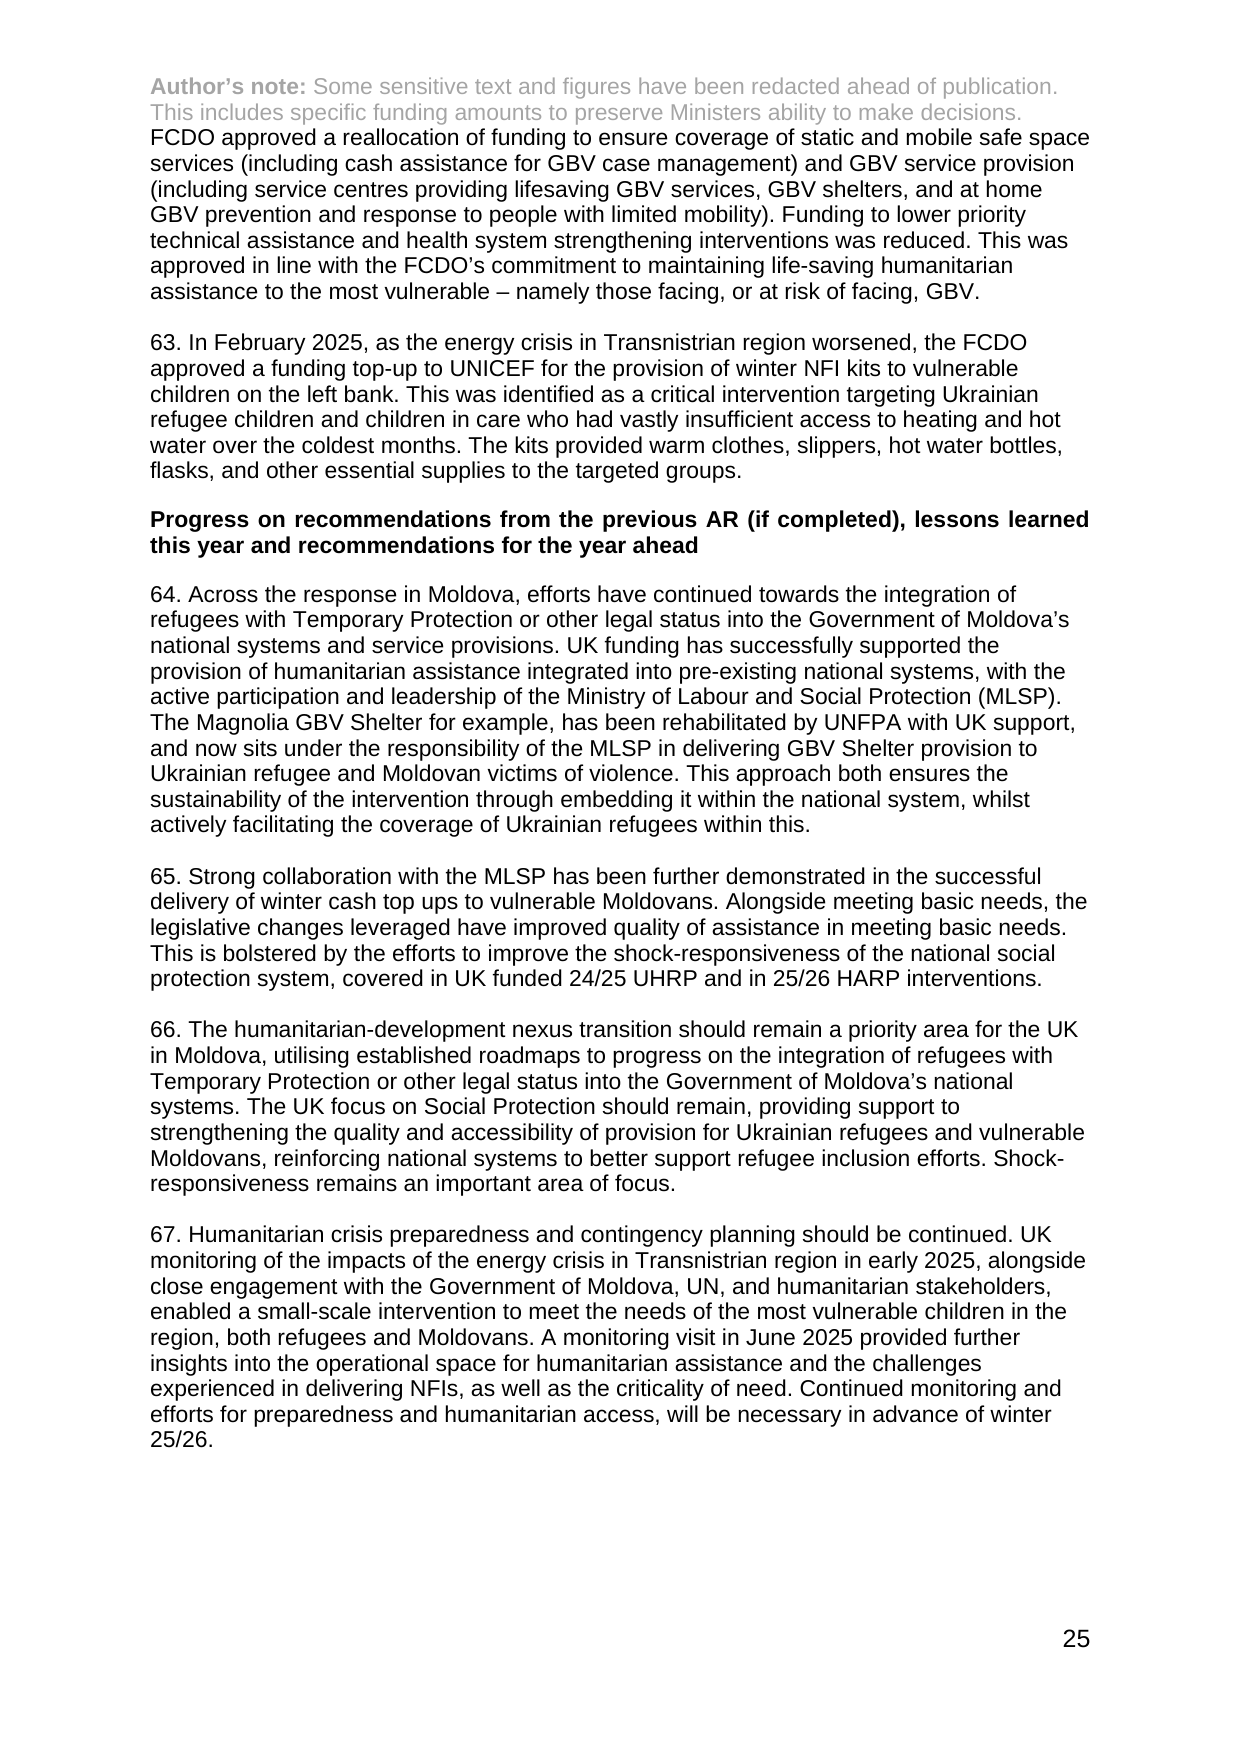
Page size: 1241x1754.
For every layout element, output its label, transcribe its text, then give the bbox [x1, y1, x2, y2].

text 63. In February 2025, as the energy crisis in Transnistrian region worsened, the FCDO approved a funding top-up to UNICEF for the provision of winter NFI kits to vulnerable children on the left bank. This was identified as a critical intervention targeting Ukrainian refugee children and children in care who had vastly insufficient access to heating and hot water over the coldest months. The kits provided warm clothes, slippers, hot water bottles, flasks, and other essential supplies to the targeted groups. [150, 330, 1090, 484]
text 65. Strong collaboration with the MLSP has been further demonstrated in the successful delivery of winter cash top ups to vulnerable Moldovans. Alongside meeting basic needs, the legislative changes leveraged have improved quality of assistance in meeting basic needs. This is bolstered by the efforts to improve the shock-responsiveness of the national social protection system, covered in UK funded 24/25 UHRP and in 25/26 HARP interventions. [150, 863, 1090, 991]
text Progress on recommendations from the previous AR (if completed), lessons learned this year and recommendations for the year ahead [150, 507, 1090, 558]
text 66. The humanitarian-development nexus transition should remain a priority area for the UK in Moldova, utilising established roadmaps to progress on the integration of refugees with Temporary Protection or other legal status into the Government of Moldova’s national systems. The UK focus on Social Protection should remain, providing support to strengthening the quality and accessibility of provision for Ukrainian refugees and vulnerable Moldovans, reinforcing national systems to better support refugee inclusion efforts. Shock-responsiveness remains an important area of focus. [150, 1017, 1090, 1196]
text 67. Humanitarian crisis preparedness and contingency planning should be continued. UK monitoring of the impacts of the energy crisis in Transnistrian region in early 2025, alongside close engagement with the Government of Moldova, UN, and humanitarian stakeholders, enabled a small-scale intervention to meet the needs of the most vulnerable children in the region, both refugees and Moldovans. A monitoring visit in June 2025 provided further insights into the operational space for humanitarian assistance and the challenges experienced in delivering NFIs, as well as the criticality of need. Continued monitoring and efforts for preparedness and humanitarian access, will be necessary in advance of winter 25/26. [150, 1222, 1090, 1453]
text FCDO approved a reallocation of funding to ensure coverage of static and mobile safe space services (including cash assistance for GBV case management) and GBV service provision (including service centres providing lifesaving GBV services, GBV shelters, and at home GBV prevention and response to people with limited mobility). Funding to lower priority technical assistance and health system strengthening interventions was reduced. This was approved in line with the FCDO’s commitment to maintaining life-saving humanitarian assistance to the most vulnerable – namely those facing, or at risk of facing, GBV. [150, 125, 1090, 304]
text 64. Across the response in Moldova, efforts have continued towards the integration of refugees with Temporary Protection or other legal status into the Government of Moldova’s national systems and service provisions. UK funding has successfully supported the provision of humanitarian assistance integrated into pre-existing national systems, with the active participation and leadership of the Ministry of Labour and Social Protection (MLSP). The Magnolia GBV Shelter for example, has been rehabilitated by UNFPA with UK support, and now sits under the responsibility of the MLSP in delivering GBV Shelter provision to Ukrainian refugee and Moldovan victims of violence. This approach both ensures the sustainability of the intervention through embedding it within the national system, whilst actively facilitating the coverage of Ukrainian refugees within this. [150, 581, 1090, 838]
